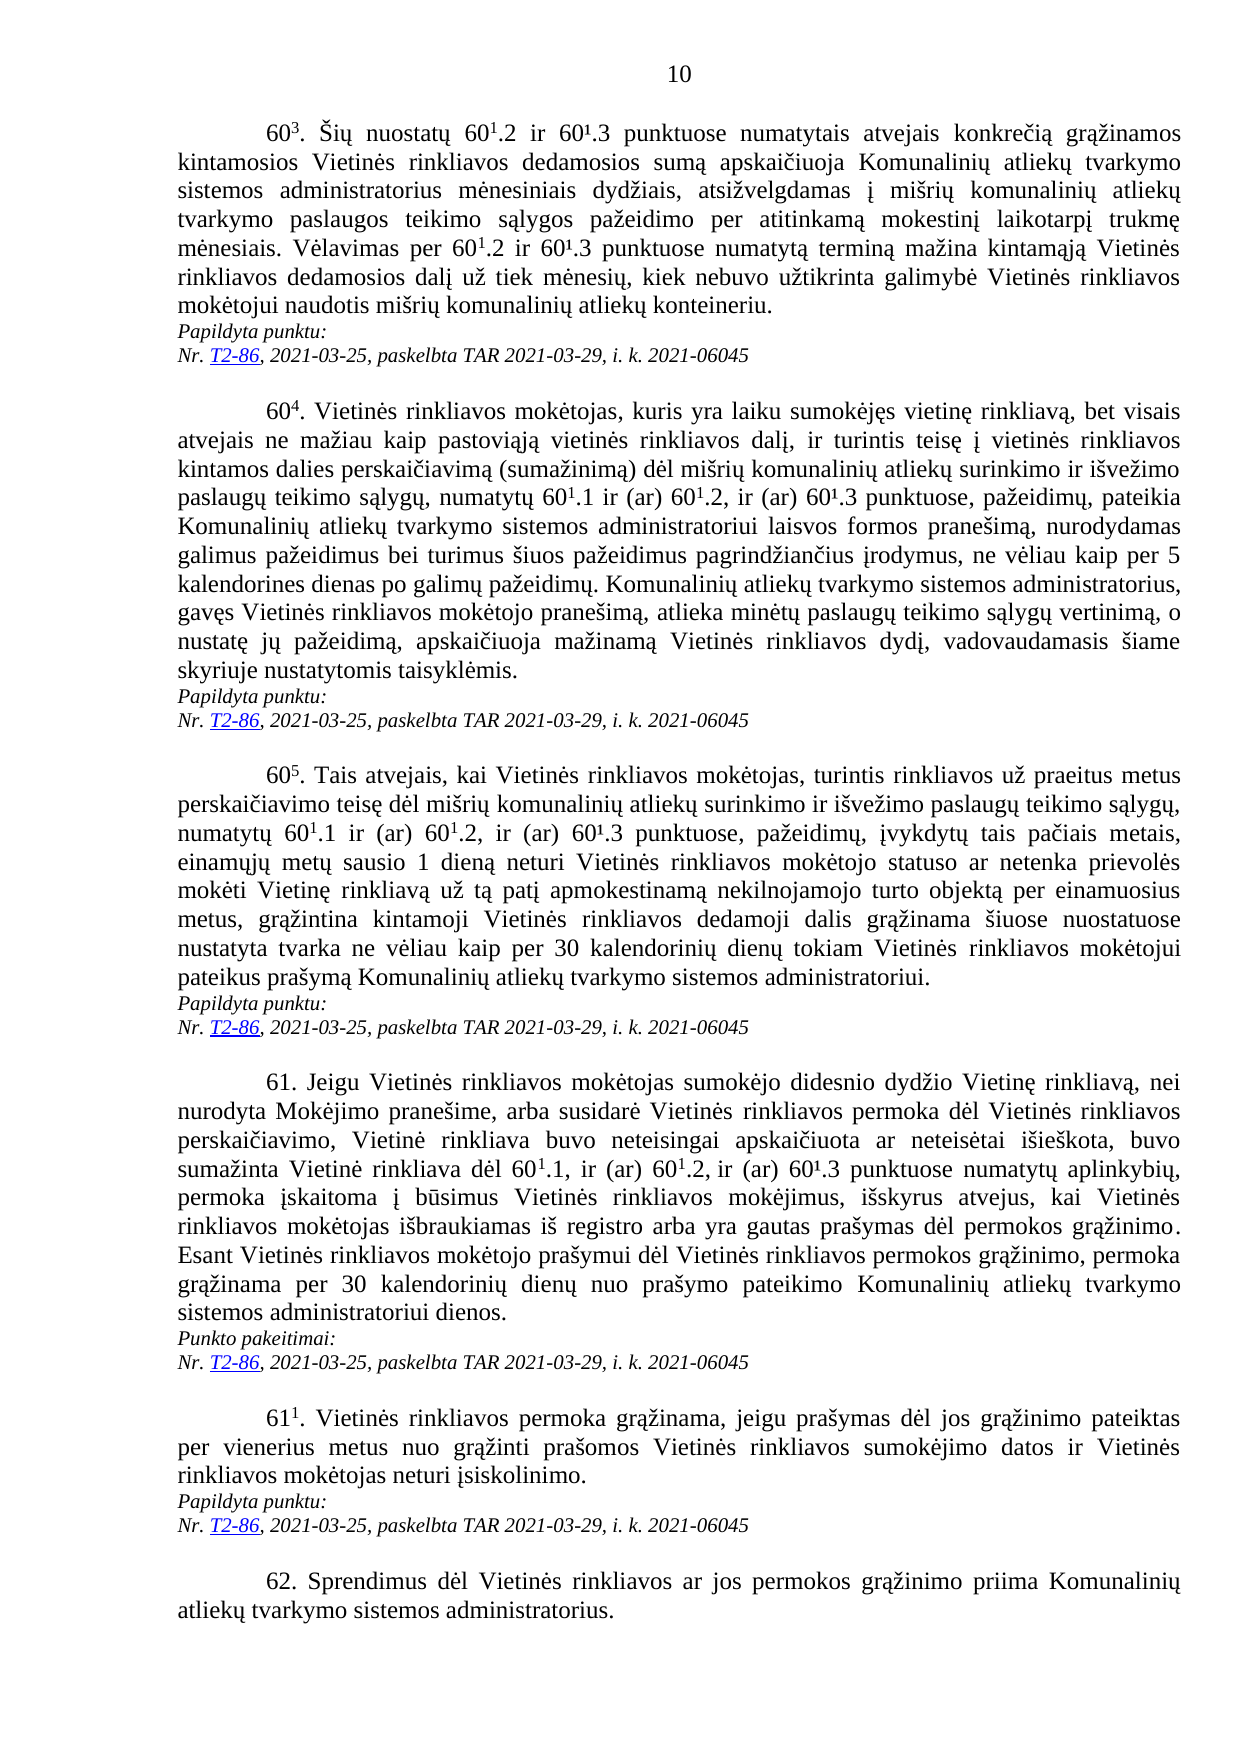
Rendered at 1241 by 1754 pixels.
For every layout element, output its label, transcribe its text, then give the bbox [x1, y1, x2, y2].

text 603. Šių nuostatų 601.2 ir 60¹.3 punktuose numatytais atvejais konkrečią grąžinamos kintamosios Vietinės rinkliavos dedamosios sumą apskaičiuoja Komunalinių atliekų tvarkymo sistemos administratorius mėnesiniais dydžiais, atsižvelgdamas į mišrių komunalinių atliekų tvarkymo paslaugos teikimo sąlygos pažeidimo per atitinkamą mokestinį laikotarpį trukmę mėnesiais. Vėlavimas per 601.2 ir 60¹.3 punktuose numatytą terminą mažina kintamąją Vietinės rinkliavos dedamosios dalį už tiek mėnesių, kiek nebuvo užtikrinta galimybė Vietinės rinkliavos mokėtojui naudotis mišrių komunalinių atliekų konteineriu. [177, 118, 1181, 319]
text 611. Vietinės rinkliavos permoka grąžinama, jeigu prašymas dėl jos grąžinimo pateiktas per vienerius metus nuo grąžinti prašomos Vietinės rinkliavos sumokėjimo datos ir Vietinės rinkliavos mokėtojas neturi įsiskolinimo. [177, 1403, 1181, 1489]
text 604. Vietinės rinkliavos mokėtojas, kuris yra laiku sumokėjęs vietinę rinkliavą, bet visais atvejais ne mažiau kaip pastoviąją vietinės rinkliavos dalį, ir turintis teisę į vietinės rinkliavos kintamos dalies perskaičiavimą (sumažinimą) dėl mišrių komunalinių atliekų surinkimo ir išvežimo paslaugų teikimo sąlygų, numatytų 601.1 ir (ar) 601.2, ir (ar) 60¹.3 punktuose, pažeidimų, pateikia Komunalinių atliekų tvarkymo sistemos administratoriui laisvos formos pranešimą, nurodydamas galimus pažeidimus bei turimus šiuos pažeidimus pagrindžiančius įrodymus, ne vėliau kaip per 5 kalendorines dienas po galimų pažeidimų. Komunalinių atliekų tvarkymo sistemos administratorius, gavęs Vietinės rinkliavos mokėtojo pranešimą, atlieka minėtų paslaugų teikimo sąlygų vertinimą, o nustatę jų pažeidimą, apskaičiuoja mažinamą Vietinės rinkliavos dydį, vadovaudamasis šiame skyriuje nustatytomis taisyklėmis. [177, 396, 1181, 684]
text Nr. T2-86, 2021-03-25, paskelbta TAR 2021-03-29, i. k. 2021-06045 [177, 1513, 1181, 1537]
text Papildyta punktu: [177, 991, 1181, 1015]
text Nr. T2-86, 2021-03-25, paskelbta TAR 2021-03-29, i. k. 2021-06045 [177, 1015, 1181, 1039]
text Papildyta punktu: [177, 684, 1181, 708]
text Punkto pakeitimai: [177, 1326, 1181, 1350]
text Nr. T2-86, 2021-03-25, paskelbta TAR 2021-03-29, i. k. 2021-06045 [177, 1350, 1181, 1374]
text Papildyta punktu: [177, 1489, 1181, 1513]
text 605. Tais atvejais, kai Vietinės rinkliavos mokėtojas, turintis rinkliavos už praeitus metus perskaičiavimo teisę dėl mišrių komunalinių atliekų surinkimo ir išvežimo paslaugų teikimo sąlygų, numatytų 601.1 ir (ar) 601.2, ir (ar) 60¹.3 punktuose, pažeidimų, įvykdytų tais pačiais metais, einamųjų metų sausio 1 dieną neturi Vietinės rinkliavos mokėtojo statuso ar netenka prievolės mokėti Vietinę rinkliavą už tą patį apmokestinamą nekilnojamojo turto objektą per einamuosius metus, grąžintina kintamoji Vietinės rinkliavos dedamoji dalis grąžinama šiuose nuostatuose nustatyta tvarka ne vėliau kaip per 30 kalendorinių dienų tokiam Vietinės rinkliavos mokėtojui pateikus prašymą Komunalinių atliekų tvarkymo sistemos administratoriui. [177, 761, 1181, 991]
text 61. Jeigu Vietinės rinkliavos mokėtojas sumokėjo didesnio dydžio Vietinę rinkliavą, nei nurodyta Mokėjimo pranešime, arba susidarė Vietinės rinkliavos permoka dėl Vietinės rinkliavos perskaičiavimo, Vietinė rinkliava buvo neteisingai apskaičiuota ar neteisėtai išieškota, buvo sumažinta Vietinė rinkliava dėl 601.1, ir (ar) 601.2, ir (ar) 60¹.3 punktuose numatytų aplinkybių, permoka įskaitoma į būsimus Vietinės rinkliavos mokėjimus, išskyrus atvejus, kai Vietinės rinkliavos mokėtojas išbraukiamas iš registro arba yra gautas prašymas dėl permokos grąžinimo. Esant Vietinės rinkliavos mokėtojo prašymui dėl Vietinės rinkliavos permokos grąžinimo, permoka grąžinama per 30 kalendorinių dienų nuo prašymo pateikimo Komunalinių atliekų tvarkymo sistemos administratoriui dienos. [177, 1067, 1181, 1326]
text Nr. T2-86, 2021-03-25, paskelbta TAR 2021-03-29, i. k. 2021-06045 [177, 343, 1181, 367]
text 62. Sprendimus dėl Vietinės rinkliavos ar jos permokos grąžinimo priima Komunalinių atliekų tvarkymo sistemos administratorius. [177, 1566, 1181, 1624]
text Papildyta punktu: [177, 319, 1181, 343]
text Nr. T2-86, 2021-03-25, paskelbta TAR 2021-03-29, i. k. 2021-06045 [177, 708, 1181, 732]
